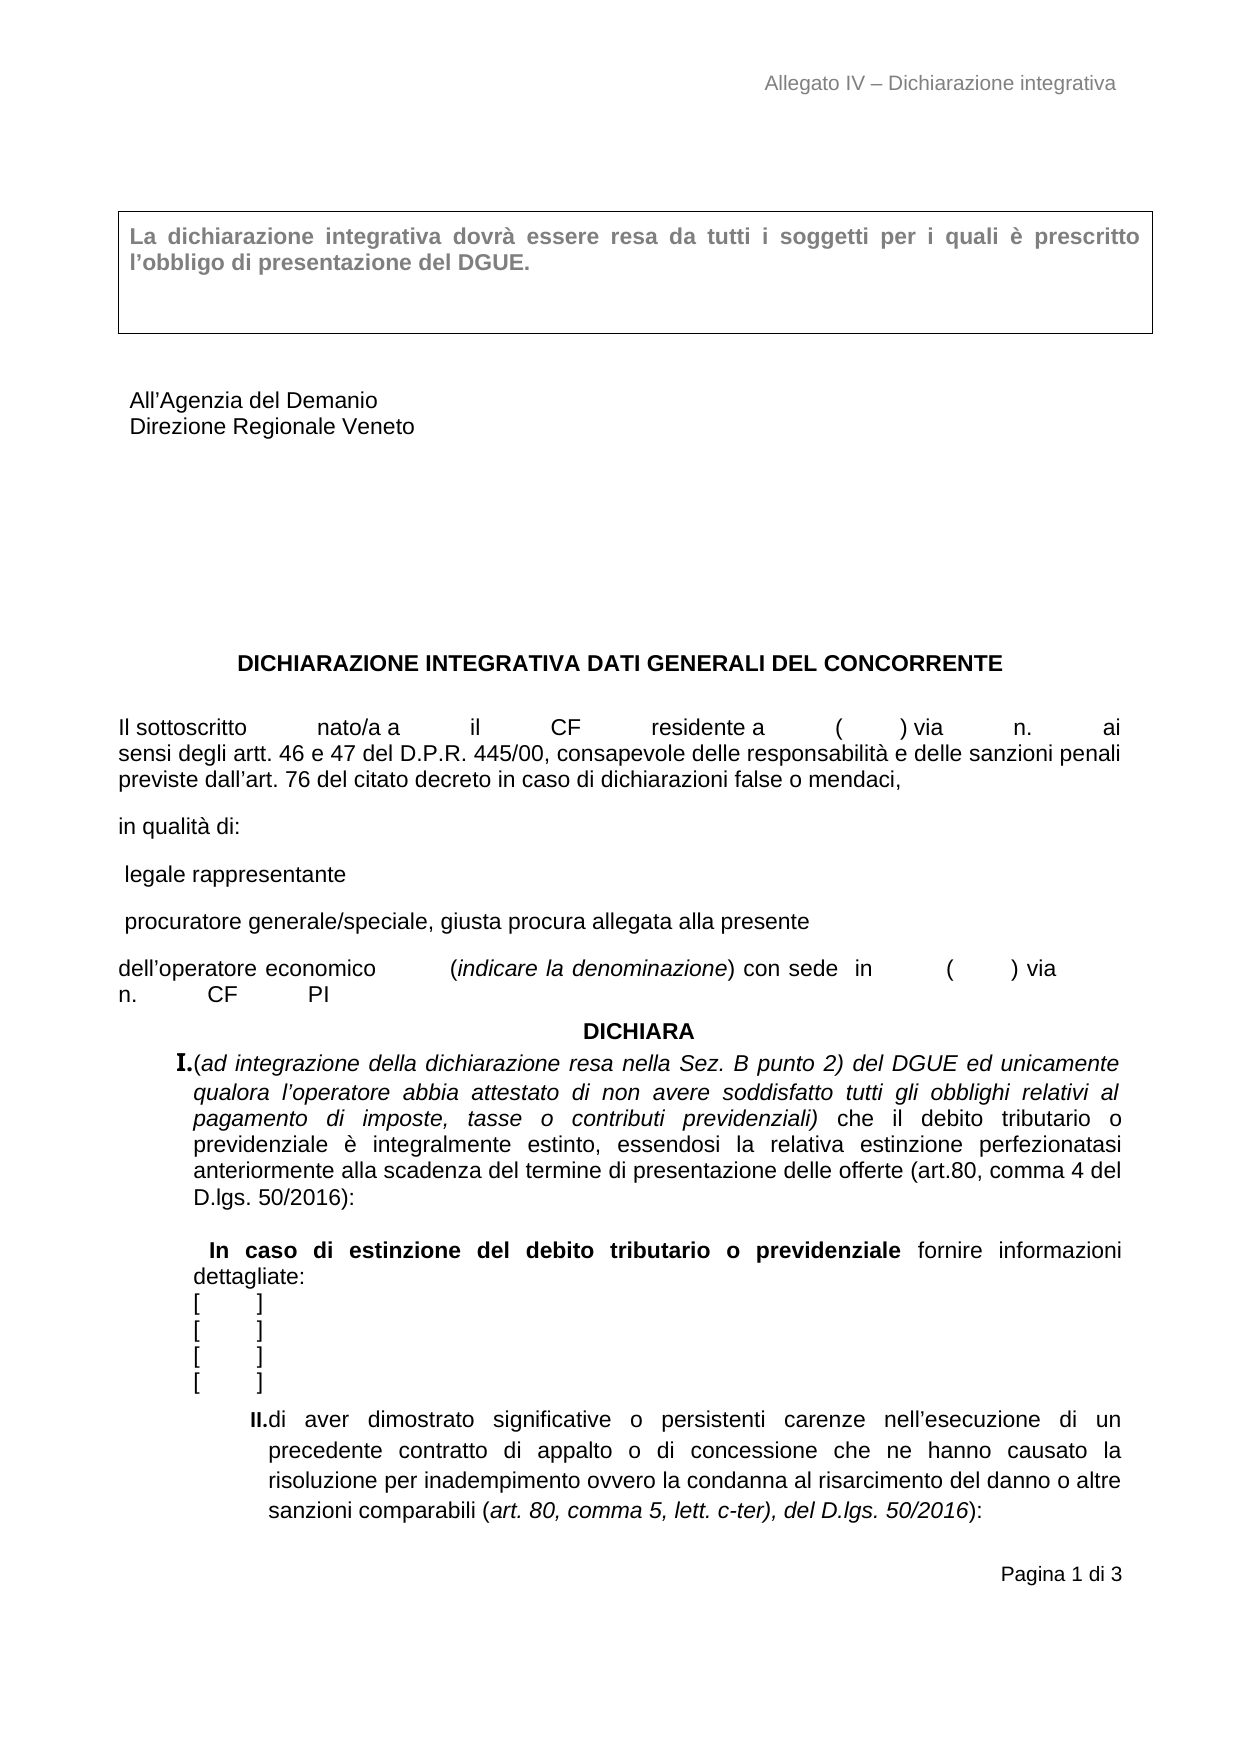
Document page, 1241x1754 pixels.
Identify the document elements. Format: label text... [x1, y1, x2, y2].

text DICHIARA [156, 1018, 1122, 1044]
text [ ] [193, 1342, 1122, 1368]
text In caso di estinzione del debito tributario o previdenziale fornire informazioni dettagliate: [193, 1237, 1122, 1289]
text Il sottoscritto nato/a a il CF residente a ( ) via n. ai sensi degli artt. 46 e 47 del D.P.R. 445/00, consapevole delle responsabilità e delle sanzioni penali previste dall’art. 76 del citato decreto in caso di dichiarazioni false o mendaci, [118, 713, 1122, 792]
table_cell [461, 360, 482, 439]
text [ ] [193, 1368, 1122, 1395]
list di aver dimostrato significative o persistenti carenze nell’esecuzione di un precedente contratto di appalto o di concessione che ne hanno causato la risoluzione per inadempimento ovvero la condanna al risarcimento del danno o altre sanzioni comparabili (art. 80, comma 5, lett. c-ter), del D.lgs. 50/2016): [231, 1405, 1122, 1524]
text in qualità di: [118, 813, 1122, 840]
text DICHIARAZIONE INTEGRATIVA DATI GENERALI DEL CONCORRENTE [118, 650, 1122, 677]
text procuratore generale/speciale, giusta procura allegata alla presente [118, 908, 1122, 934]
text [ ] [193, 1316, 1122, 1342]
table_cell All’Agenzia del Demanio Direzione Regionale Veneto [118, 360, 461, 439]
text legale rappresentante [118, 861, 1122, 887]
text [ ] [193, 1289, 1122, 1316]
list (ad integrazione della dichiarazione resa nella Sez. B punto 2) del DGUE ed unicamente qualora l’operatore abbia attestato di non avere soddisfatto tutti gli obblighi relativi al pagamento di imposte, tasse o contributi previdenziali) che il debito tributario o previdenziale è integralmente estinto, essendosi la relativa estinzione perfezionatasi anteriormente alla scadenza del termine di presentazione delle offerte (art.80, comma 4 del D.lgs. 50/2016): [156, 1044, 1122, 1210]
table_header [140, 334, 482, 360]
table_header La dichiarazione integrativa dovrà essere resa da tutti i soggetti per i quali è prescritto l’obbligo di presentazione del DGUE. [119, 212, 1152, 333]
table_header [118, 334, 139, 360]
text dell’operatore economico (indicare la denominazione) con sede in ( ) via n. CF PI [118, 955, 1122, 1008]
